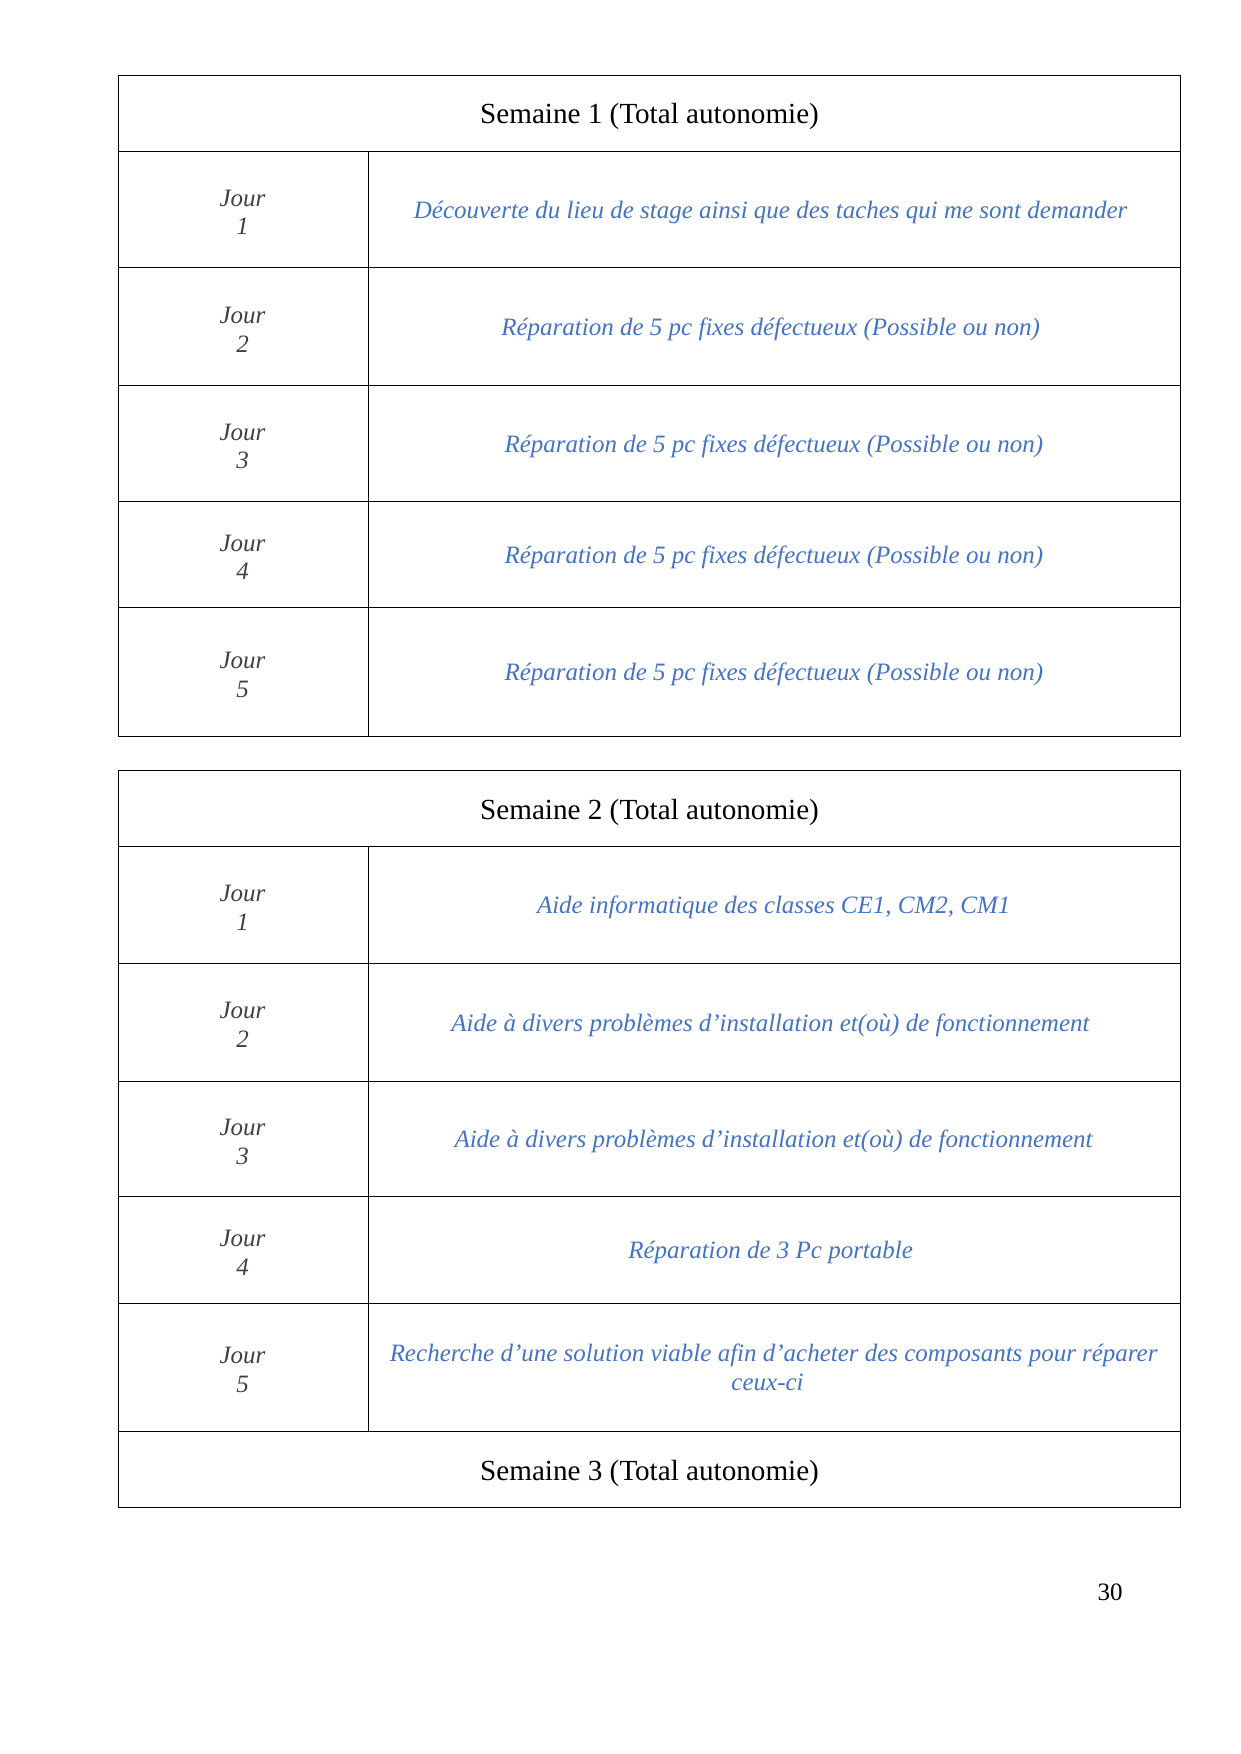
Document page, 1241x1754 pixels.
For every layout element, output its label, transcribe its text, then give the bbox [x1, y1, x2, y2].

table_cell Réparation de 3 Pc portable [369, 1197, 1180, 1302]
table_cell Jour 3 [119, 386, 368, 501]
table_cell Jour 1 [119, 847, 368, 962]
table_cell Jour 2 [119, 268, 368, 385]
table_cell Réparation de 5 pc fixes défectueux (Possible ou non) [369, 608, 1180, 736]
table_cell Jour 2 [119, 964, 368, 1081]
table_cell Réparation de 5 pc fixes défectueux (Possible ou non) [369, 502, 1180, 607]
table_cell Jour 5 [119, 1304, 368, 1431]
table_cell Recherche d’une solution viable afin d’acheter des composants pour réparer ceux-ci [369, 1304, 1180, 1431]
table_cell Jour 3 [119, 1082, 368, 1196]
table_header Semaine 2 (Total autonomie) [119, 771, 1180, 846]
table_cell Jour 5 [119, 608, 368, 736]
table_cell Semaine 3 (Total autonomie) [119, 1432, 1180, 1507]
table_cell Aide informatique des classes CE1, CM2, CM1 [369, 847, 1180, 962]
table_cell Jour 4 [119, 1197, 368, 1302]
table_cell Réparation de 5 pc fixes défectueux (Possible ou non) [369, 268, 1180, 385]
table_cell Découverte du lieu de stage ainsi que des taches qui me sont demander [369, 152, 1180, 267]
table_header Semaine 1 (Total autonomie) [119, 76, 1180, 151]
table_cell Jour 1 [119, 152, 368, 267]
table_cell Aide à divers problèmes d’installation et(où) de fonctionnement [369, 964, 1180, 1081]
table_cell Jour 4 [119, 502, 368, 607]
table_cell Aide à divers problèmes d’installation et(où) de fonctionnement [369, 1082, 1180, 1196]
table_cell Réparation de 5 pc fixes défectueux (Possible ou non) [369, 386, 1180, 501]
